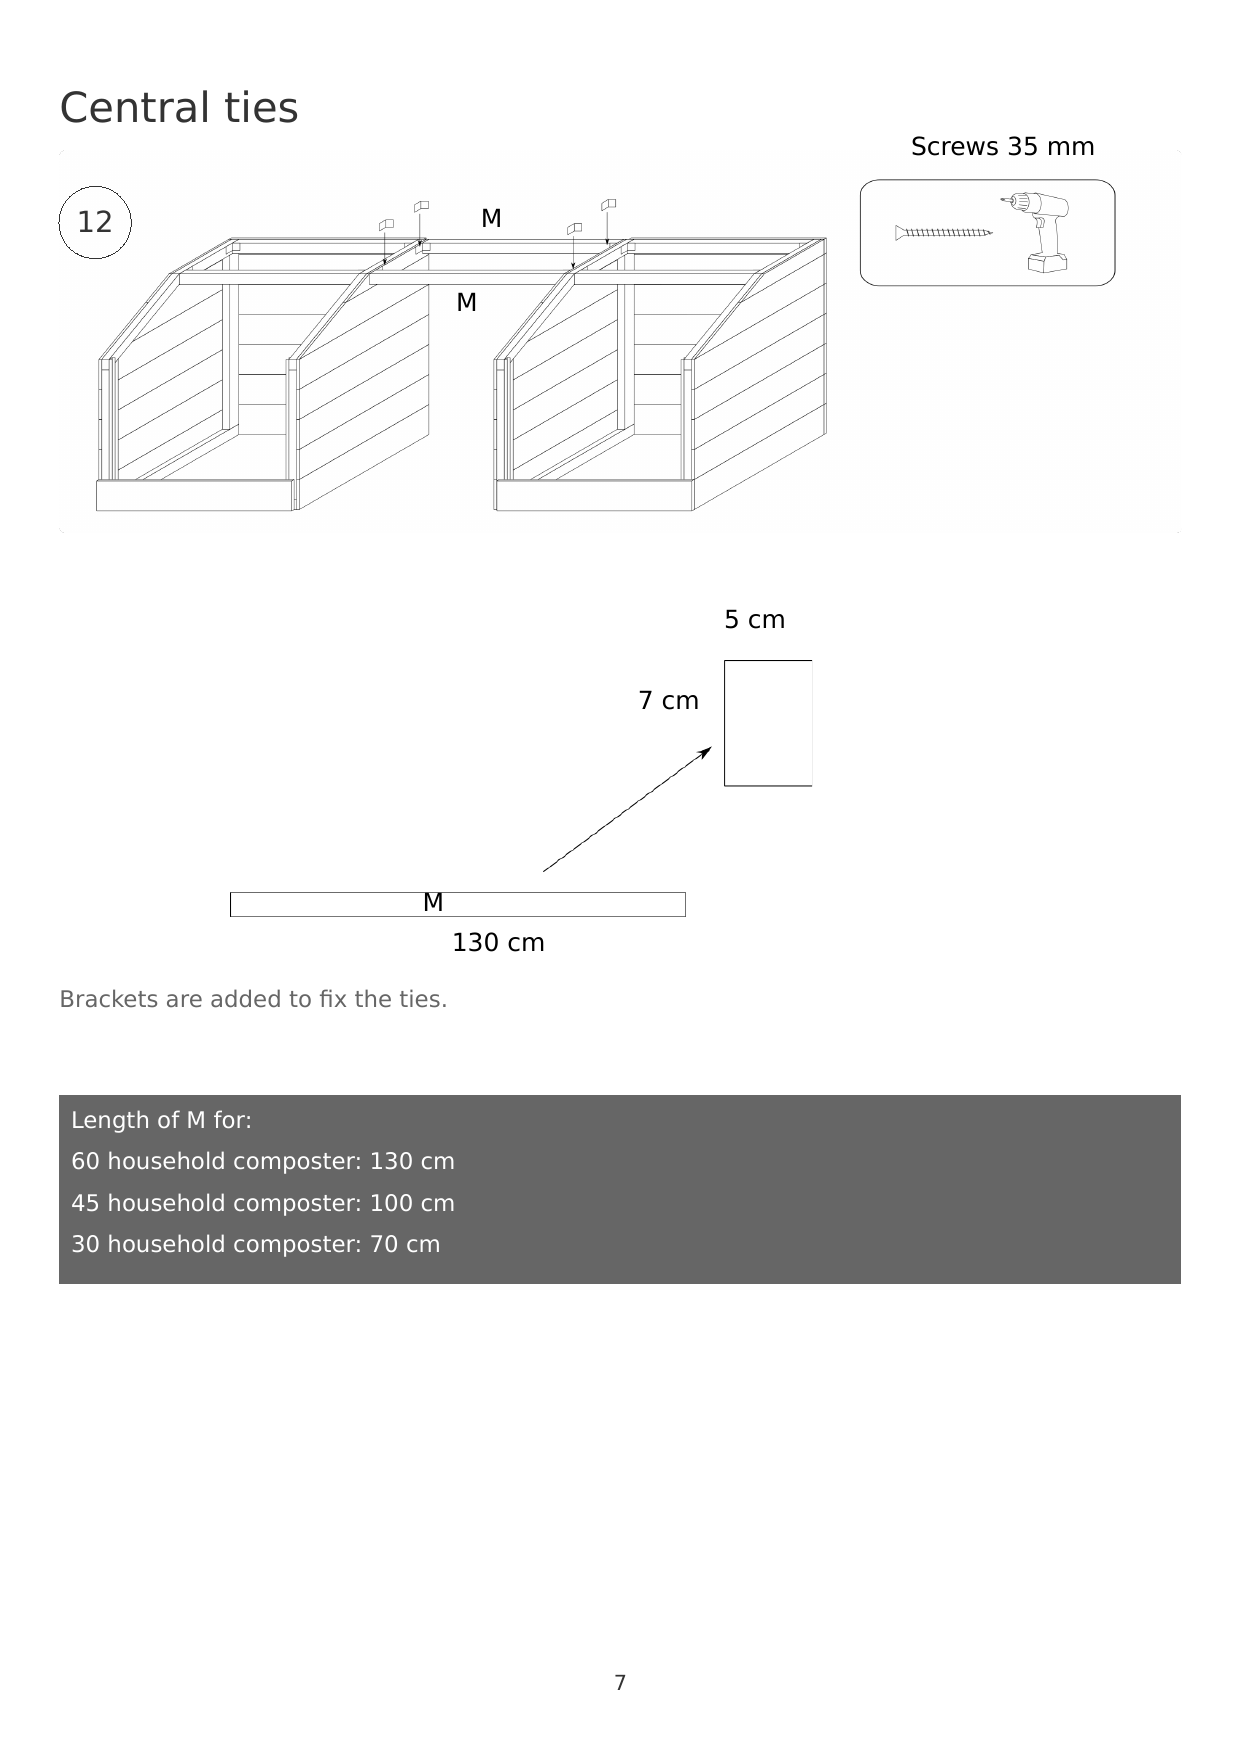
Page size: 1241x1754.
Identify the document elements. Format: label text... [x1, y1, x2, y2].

picture [59, 150, 1182, 533]
picture [230, 660, 813, 917]
text Brackets are added to fix the ties. [59, 986, 1181, 1013]
table_header Length of M for: 60 household composter: 130 cm 45 household composter: 100 cm 30 household composter: 70 cm [59, 1095, 1181, 1284]
subtitle Central ties [59, 84, 1181, 133]
